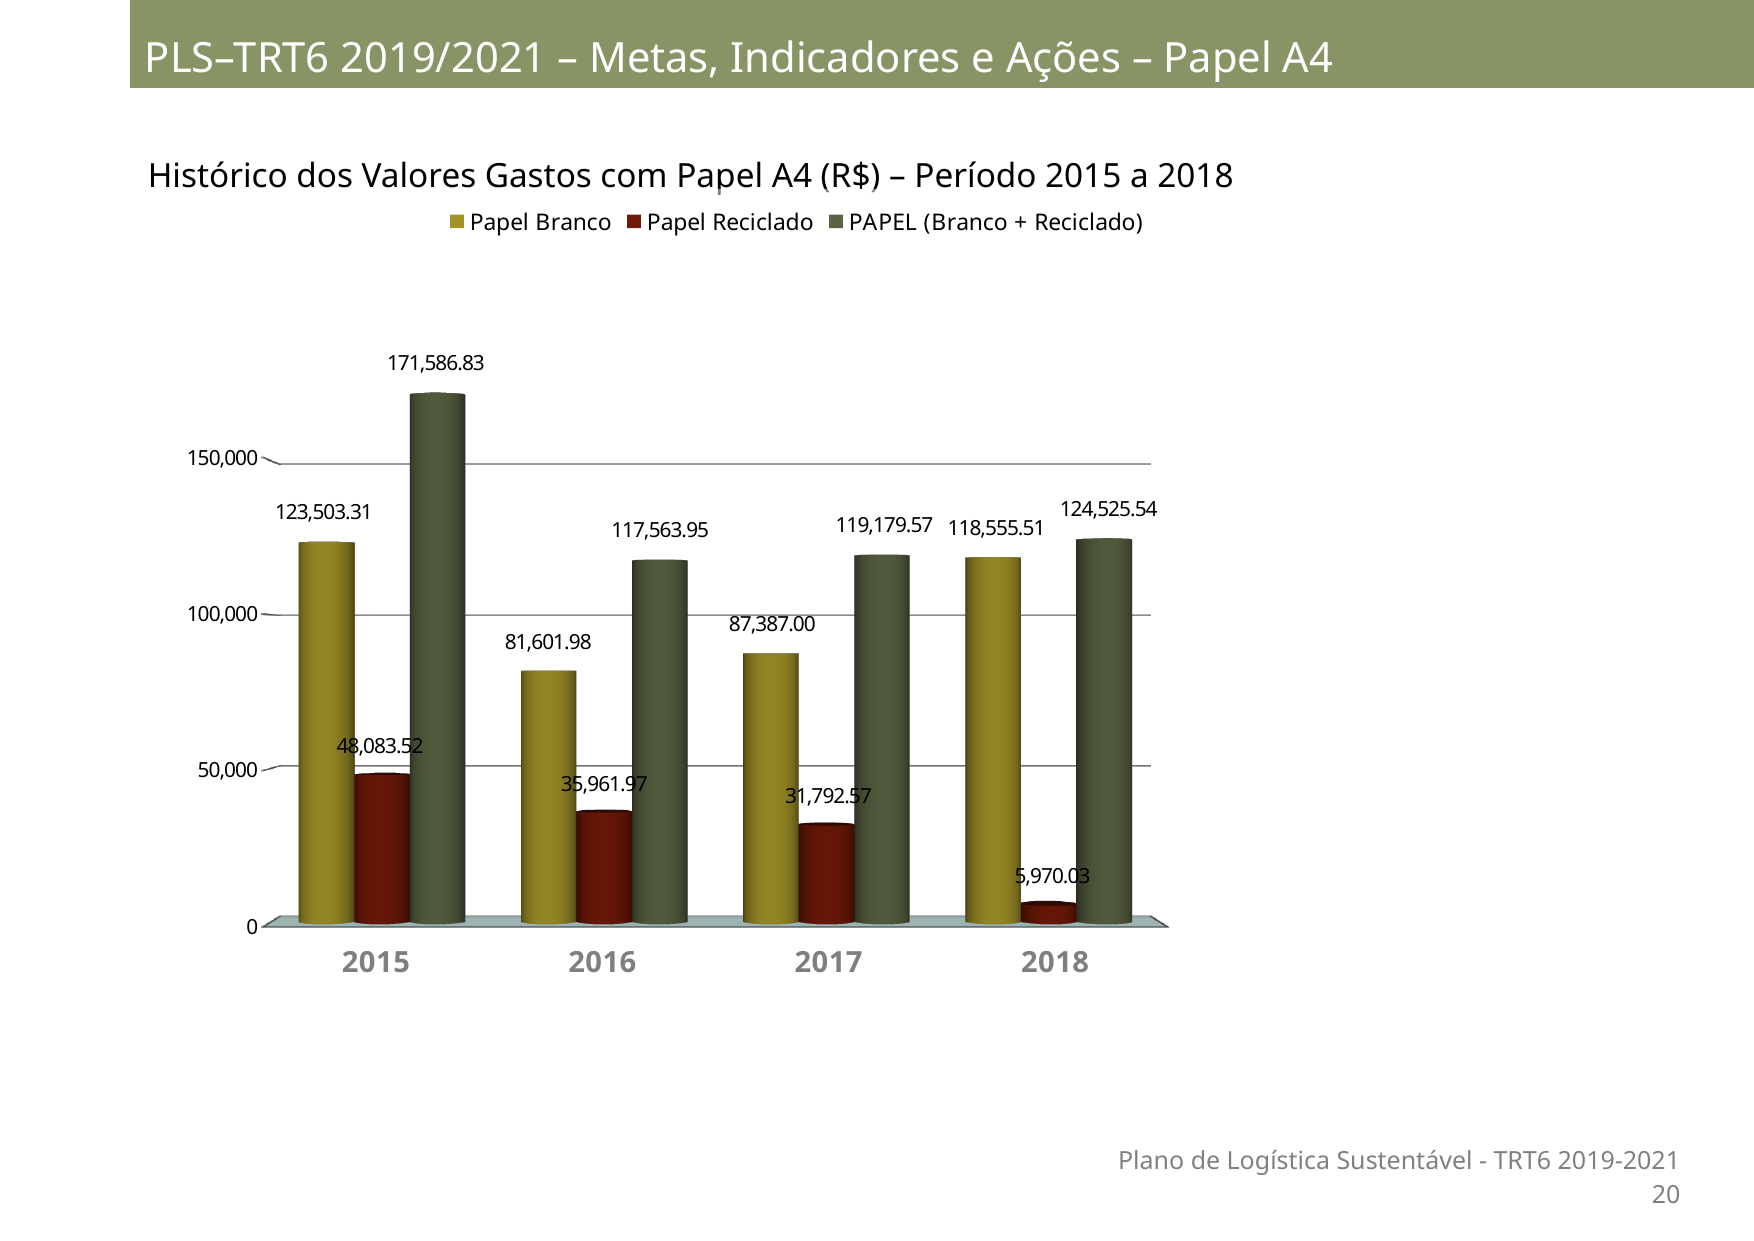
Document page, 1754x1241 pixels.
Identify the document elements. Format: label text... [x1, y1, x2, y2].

text Histórico dos Valores Gastos com Papel A4 (R$) – Período 2015 a 2018 [148, 152, 1665, 198]
